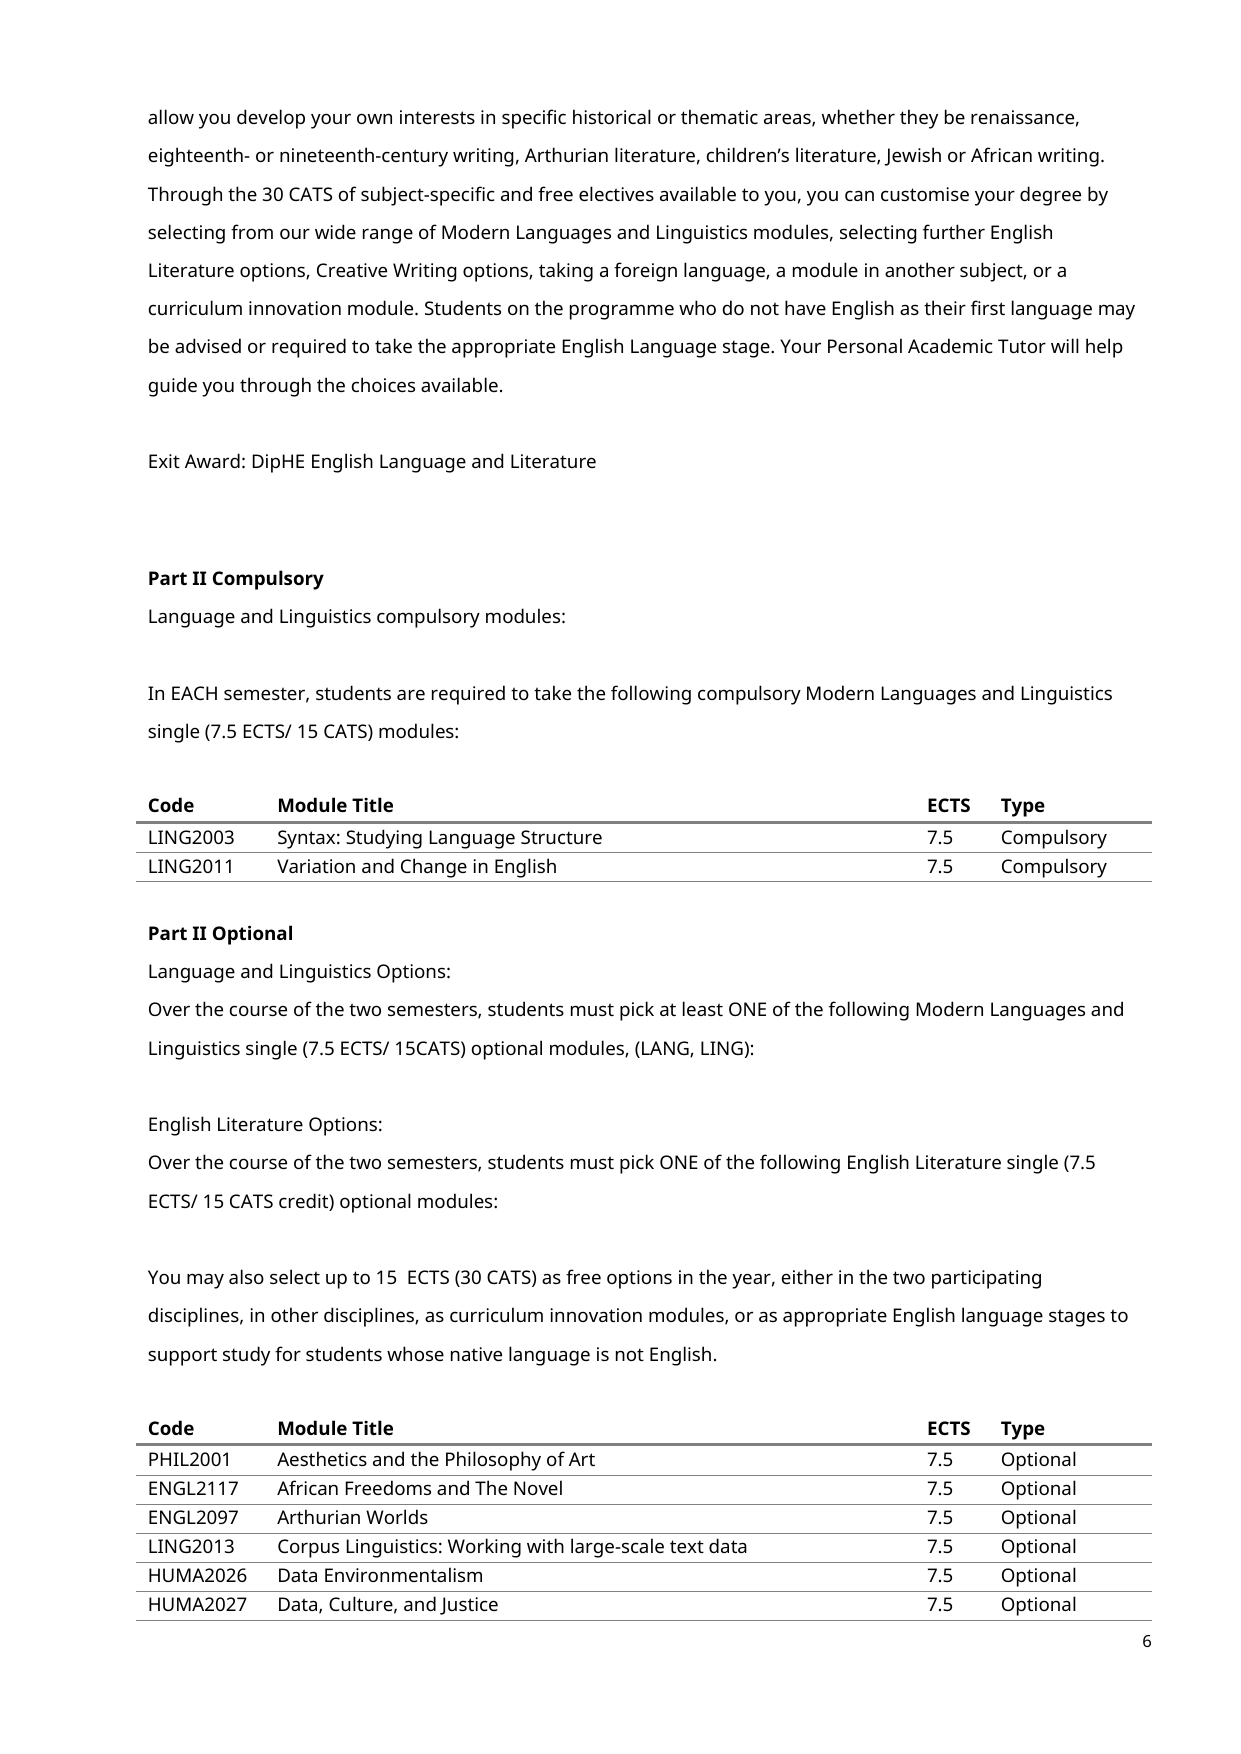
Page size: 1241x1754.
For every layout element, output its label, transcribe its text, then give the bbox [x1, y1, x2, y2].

table_cell Compulsory [989, 853, 1152, 881]
table_cell 7.5 [916, 1446, 989, 1474]
table_cell Compulsory [989, 824, 1152, 852]
table_cell 7.5 [916, 824, 989, 852]
table_cell Corpus Linguistics: Working with large-scale text data [266, 1534, 916, 1562]
table_cell Arthurian Worlds [266, 1505, 916, 1533]
table_cell 7.5 [916, 1592, 989, 1620]
table_cell Optional [989, 1534, 1152, 1562]
table_cell 7.5 [916, 1563, 989, 1591]
table_cell ENGL2097 [136, 1505, 266, 1533]
table_cell 7.5 [916, 853, 989, 881]
table_cell Part II Optional Language and Linguistics Options: Over the course of the two semesters, students must pick at least ONE of the following Modern Languages and Linguistics single (7.5 ECTS/ 15CATS) optional modules, (LANG, LING): English Literature Options: Over the course of the two semesters, students must pick ONE of the following English Literature single (7.5 ECTS/ 15 CATS credit) optional modules: You may also select up to 15 ECTS (30 CATS) as free options in the year, either in the two participating disciplines, in other disciplines, as curriculum innovation modules, or as appropriate English language stages to support study for students whose native language is not English. [136, 882, 1152, 1415]
table_cell Variation and Change in English [266, 853, 916, 881]
table_cell Part II Compulsory Language and Linguistics compulsory modules: In EACH semester, students are required to take the following compulsory Modern Languages and Linguistics single (7.5 ECTS/ 15 CATS) modules: [136, 527, 1152, 793]
table_cell Optional [989, 1446, 1152, 1474]
table_cell ECTS [916, 793, 989, 821]
table_cell Data, Culture, and Justice [266, 1592, 916, 1620]
table_cell ENGL2117 [136, 1476, 266, 1503]
table_cell Optional [989, 1476, 1152, 1503]
table_cell PHIL2001 [136, 1446, 266, 1474]
table_cell LING2003 [136, 824, 266, 852]
table_cell Optional [989, 1563, 1152, 1591]
table_cell Optional [989, 1592, 1152, 1620]
table_cell Type [989, 1415, 1152, 1443]
table_cell Type [989, 793, 1152, 821]
table_cell 7.5 [916, 1505, 989, 1533]
table_cell HUMA2027 [136, 1592, 266, 1620]
table_cell 7.5 [916, 1534, 989, 1562]
table_cell Code [136, 1415, 266, 1443]
table_cell Code [136, 793, 266, 821]
table_cell Data Environmentalism [266, 1563, 916, 1591]
table_cell 7.5 [916, 1476, 989, 1503]
table_cell LING2013 [136, 1534, 266, 1562]
table_cell Syntax: Studying Language Structure [266, 824, 916, 852]
table_cell Module Title [266, 1415, 916, 1443]
table_cell allow you develop your own interests in specific historical or thematic areas, whether they be renaissance, eighteenth- or nineteenth-century writing, Arthurian literature, children’s literature, Jewish or African writing. Through the 30 CATS of subject-specific and free electives available to you, you can customise your degree by selecting from our wide range of Modern Languages and Linguistics modules, selecting further English Literature options, Creative Writing options, taking a foreign language, a module in another subject, or a curriculum innovation module. Students on the programme who do not have English as their first language may be advised or required to take the appropriate English Language stage. Your Personal Academic Tutor will help guide you through the choices available. Exit Award: DipHE English Language and Literature [136, 104, 1152, 527]
table_cell Module Title [266, 793, 916, 821]
table_cell African Freedoms and The Novel [266, 1476, 916, 1503]
table_cell Aesthetics and the Philosophy of Art [266, 1446, 916, 1474]
table_cell HUMA2026 [136, 1563, 266, 1591]
table_cell ECTS [916, 1415, 989, 1443]
table_cell LING2011 [136, 853, 266, 881]
table_cell Optional [989, 1505, 1152, 1533]
